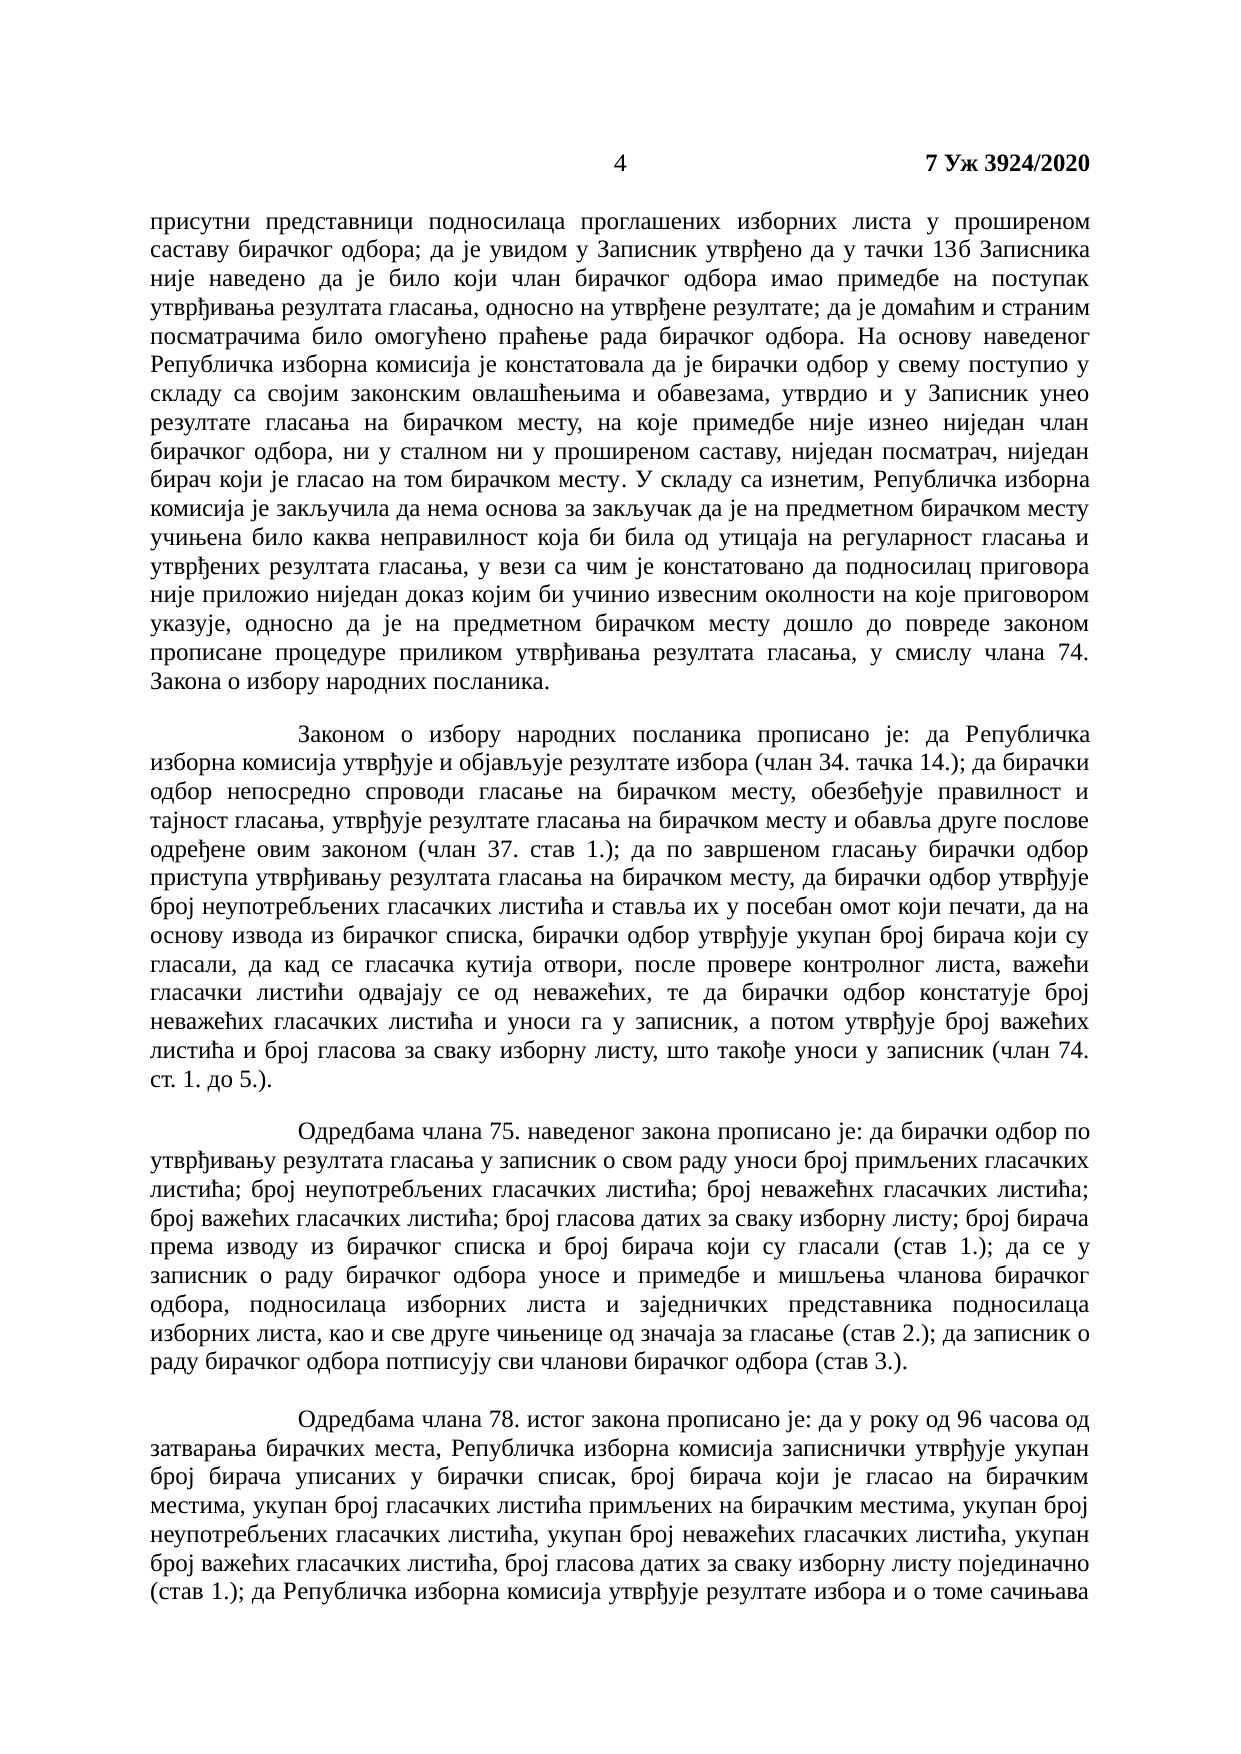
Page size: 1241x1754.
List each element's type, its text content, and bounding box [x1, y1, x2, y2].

text Законом о избору народних посланика прописано је: да Републичка изборна комисија утврђује и објављује резултате избора (члан 34. тачка 14.); да бирачки одбор непосредно спроводи гласање на бирачком месту, обезбеђује правилност и тајност гласања, утврђује резултате гласања на бирачком месту и обавља друге послове одређене овим законом (члан 37. став 1.); да по завршеном гласању бирачки одбор приступа утврђивању резултата гласања на бирачком месту, да бирачки одбор утврђује број неупотребљених гласачких листића и ставља их у посебан омот који печати, да на основу извода из бирачког списка, бирачки одбор утврђује укупан број бирача који су гласали, да кад се гласачка кутија отвори, после провере контролног листа, важећи гласачки листићи одвајају се од неважећих, те да бирачки одбор констатује број неважећих гласачких листића и уноси га у записник, а потом утврђује број важећих листића и број гласова за сваку изборну листу, што такође уноси у записник (члан 74. ст. 1. до 5.). [150, 719, 1090, 1092]
text Одредбама члана 78. истог закона прописано је: да у року од 96 часова од затварања бирачких места, Републичка изборна комисија записнички утврђује укупан број бирача уписаних у бирачки списак, број бирача који је гласао на бирачким местима, укупан број гласачких листића примљених на бирачким местима, укупан број неупотребљених гласачких листића, укупан број неважећих гласачких листића, укупан број важећих гласачких листића, број гласова датих за сваку изборну листу појединачно (став 1.); да Републичка изборна комисија утврђује резултате избора и о томе сачињава [150, 1375, 1090, 1605]
text присутни представници подносилаца проглашених изборних листа у проширеном саставу бирачког одбора; да је увидом у Записник утврђено да у тачки 13б Записника није наведено да је било који члан бирачког одбора имао примедбе на поступак утврђивања резултата гласања, односно на утврђене резултате; да је домаћим и страним посматрачима било омогућено праћење рада бирачког одбора. На основу наведеног Републичка изборна комисија је констатовала да је бирачки одбор у свему поступио у складу са својим законским овлашћењима и обавезама, утврдио и у Записник унео резултате гласања на бирачком месту, на које примедбе није изнео ниједан члан бирачког одбора, ни у сталном ни у проширеном саставу, ниједан посматрач, ниједан бирач који је гласао на том бирачком месту. У складу са изнетим, Републичка изборна комисија је закључила да нема основа за закључак да је на предметном бирачком месту учињена било каква неправилност која би била од утицаја на регуларност гласања и утврђених резултата гласања, у вези са чим је констатовано да подносилац приговора није приложио ниједан доказ којим би учинио извесним околности на које приговором указује, односно да је на предметном бирачком месту дошло до повреде законом прописане процедуре приликом утврђивања резултата гласања, у смислу члана 74. Закона о избору народних посланика. [150, 206, 1090, 694]
text Одредбама члана 75. наведеног закона прописано је: да бирачки одбор по утврђивању резултата гласања у записник о свом раду уноси број примљених гласачких листића; број неупотребљених гласачких листића; број неважећнх гласачких листића; број важећих гласачких листића; број гласова датих за сваку изборну листу; број бирача према изводу из бирачког списка и број бирача који су гласали (став 1.); да се у записник о раду бирачког одбора уносе и примедбе и мишљења чланова бирачког одбора, подносилаца изборних листа и заједничких представника подносилаца изборних листа, као и све друге чињенице од значаја за гласање (став 2.); да записник о раду бирачког одбора потписују сви чланови бирачког одбора (став 3.). [150, 1116, 1090, 1375]
